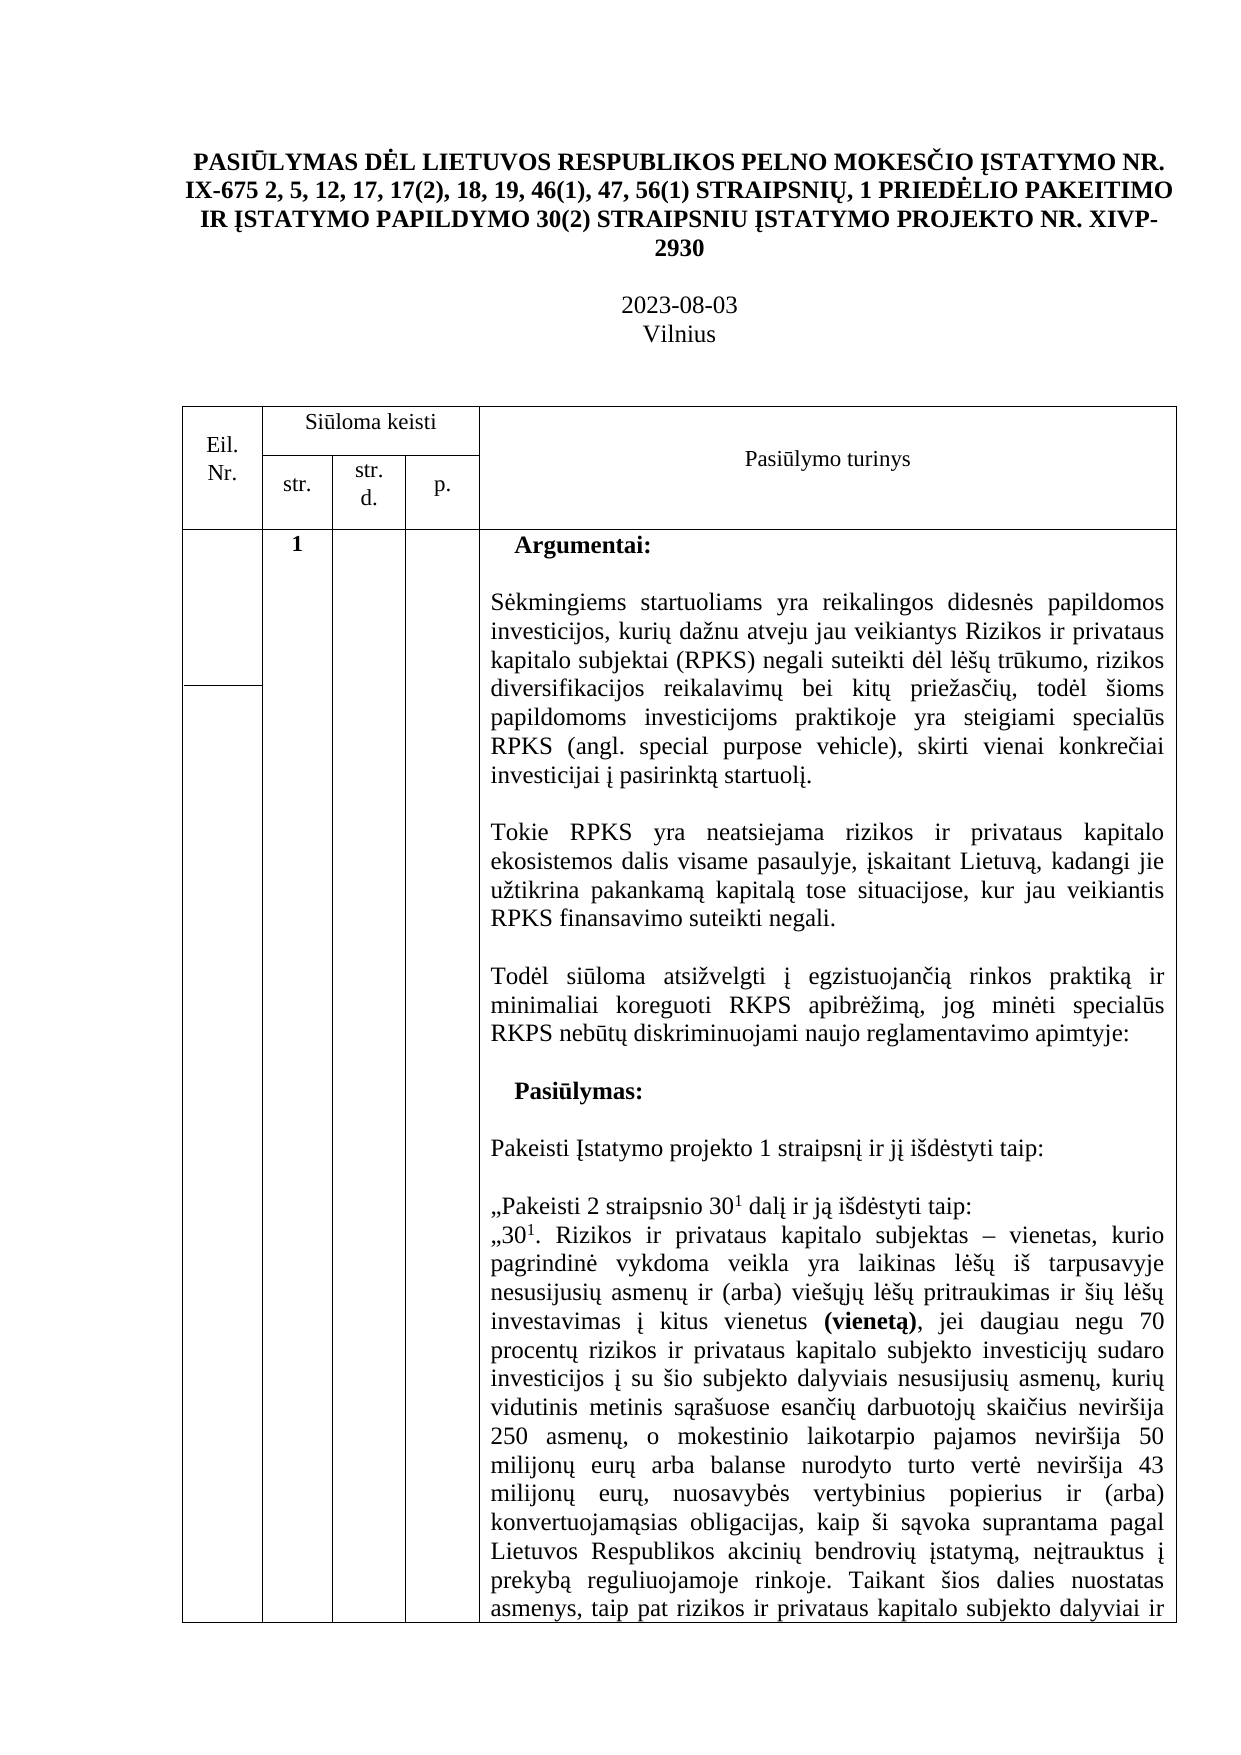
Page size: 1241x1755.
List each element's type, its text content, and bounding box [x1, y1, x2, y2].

text 2023-08-03 [177, 291, 1181, 319]
table_cell str. d. [333, 456, 405, 529]
table_cell 1 [263, 530, 332, 1622]
table_header Eil. Nr. [183, 407, 262, 529]
table_cell [183, 530, 262, 1622]
table_header Pasiūlymo turinys [480, 407, 1176, 529]
table_cell str. [263, 456, 332, 529]
table_cell [406, 530, 479, 1622]
text Vilnius [177, 319, 1181, 348]
table_header Siūloma keisti [263, 407, 479, 455]
text PASIŪLYMAS DĖL LIETUVOS RESPUBLIKOS PELNO MOKESČIO ĮSTATYMO NR. IX-675 2, 5, 12, 17, 17(2), 18, 19, 46(1), 47, 56(1) STRAIPSNIŲ, 1 PRIEDĖLIO PAKEITIMO IR ĮSTATYMO PAPILDYMO 30(2) STRAIPSNIU ĮSTATYMO PROJEKTO NR. XIVP-2930 [177, 147, 1181, 262]
table_cell Argumentai: Sėkmingiems startuoliams yra reikalingos didesnės papildomos investicijos, kurių dažnu atveju jau veikiantys Rizikos ir privataus kapitalo subjektai (RPKS) negali suteikti dėl lėšų trūkumo, rizikos diversifikacijos reikalavimų bei kitų priežasčių, todėl šioms papildomoms investicijoms praktikoje yra steigiami specialūs RPKS (angl. special purpose vehicle), skirti vienai konkrečiai investicijai į pasirinktą startuolį. Tokie RPKS yra neatsiejama rizikos ir privataus kapitalo ekosistemos dalis visame pasaulyje, įskaitant Lietuvą, kadangi jie užtikrina pakankamą kapitalą tose situacijose, kur jau veikiantis RPKS finansavimo suteikti negali. Todėl siūloma atsižvelgti į egzistuojančią rinkos praktiką ir minimaliai koreguoti RKPS apibrėžimą, jog minėti specialūs RKPS nebūtų diskriminuojami naujo reglamentavimo apimtyje: Pasiūlymas: Pakeisti Įstatymo projekto 1 straipsnį ir jį išdėstyti taip: „Pakeisti 2 straipsnio 301 dalį ir ją išdėstyti taip: „301. Rizikos ir privataus kapitalo subjektas – vienetas, kurio pagrindinė vykdoma veikla yra laikinas lėšų iš tarpusavyje nesusijusių asmenų ir (arba) viešųjų lėšų pritraukimas ir šių lėšų investavimas į kitus vienetus (vienetą), jei daugiau negu 70 procentų rizikos ir privataus kapitalo subjekto investicijų sudaro investicijos į su šio subjekto dalyviais nesusijusių asmenų, kurių vidutinis metinis sąrašuose esančių darbuotojų skaičius neviršija 250 asmenų, o mokestinio laikotarpio pajamos neviršija 50 milijonų eurų arba balanse nurodyto turto vertė neviršija 43 milijonų eurų, nuosavybės vertybinius popierius ir (arba) konvertuojamąsias obligacijas, kaip ši sąvoka suprantama pagal Lietuvos Respublikos akcinių bendrovių įstatymą, neįtrauktus į prekybą reguliuojamoje rinkoje. Taikant šios dalies nuostatas asmenys, taip pat rizikos ir privataus kapitalo subjekto dalyviai ir [480, 530, 1176, 1622]
table_cell [333, 530, 405, 1622]
table_cell p. [406, 456, 479, 529]
